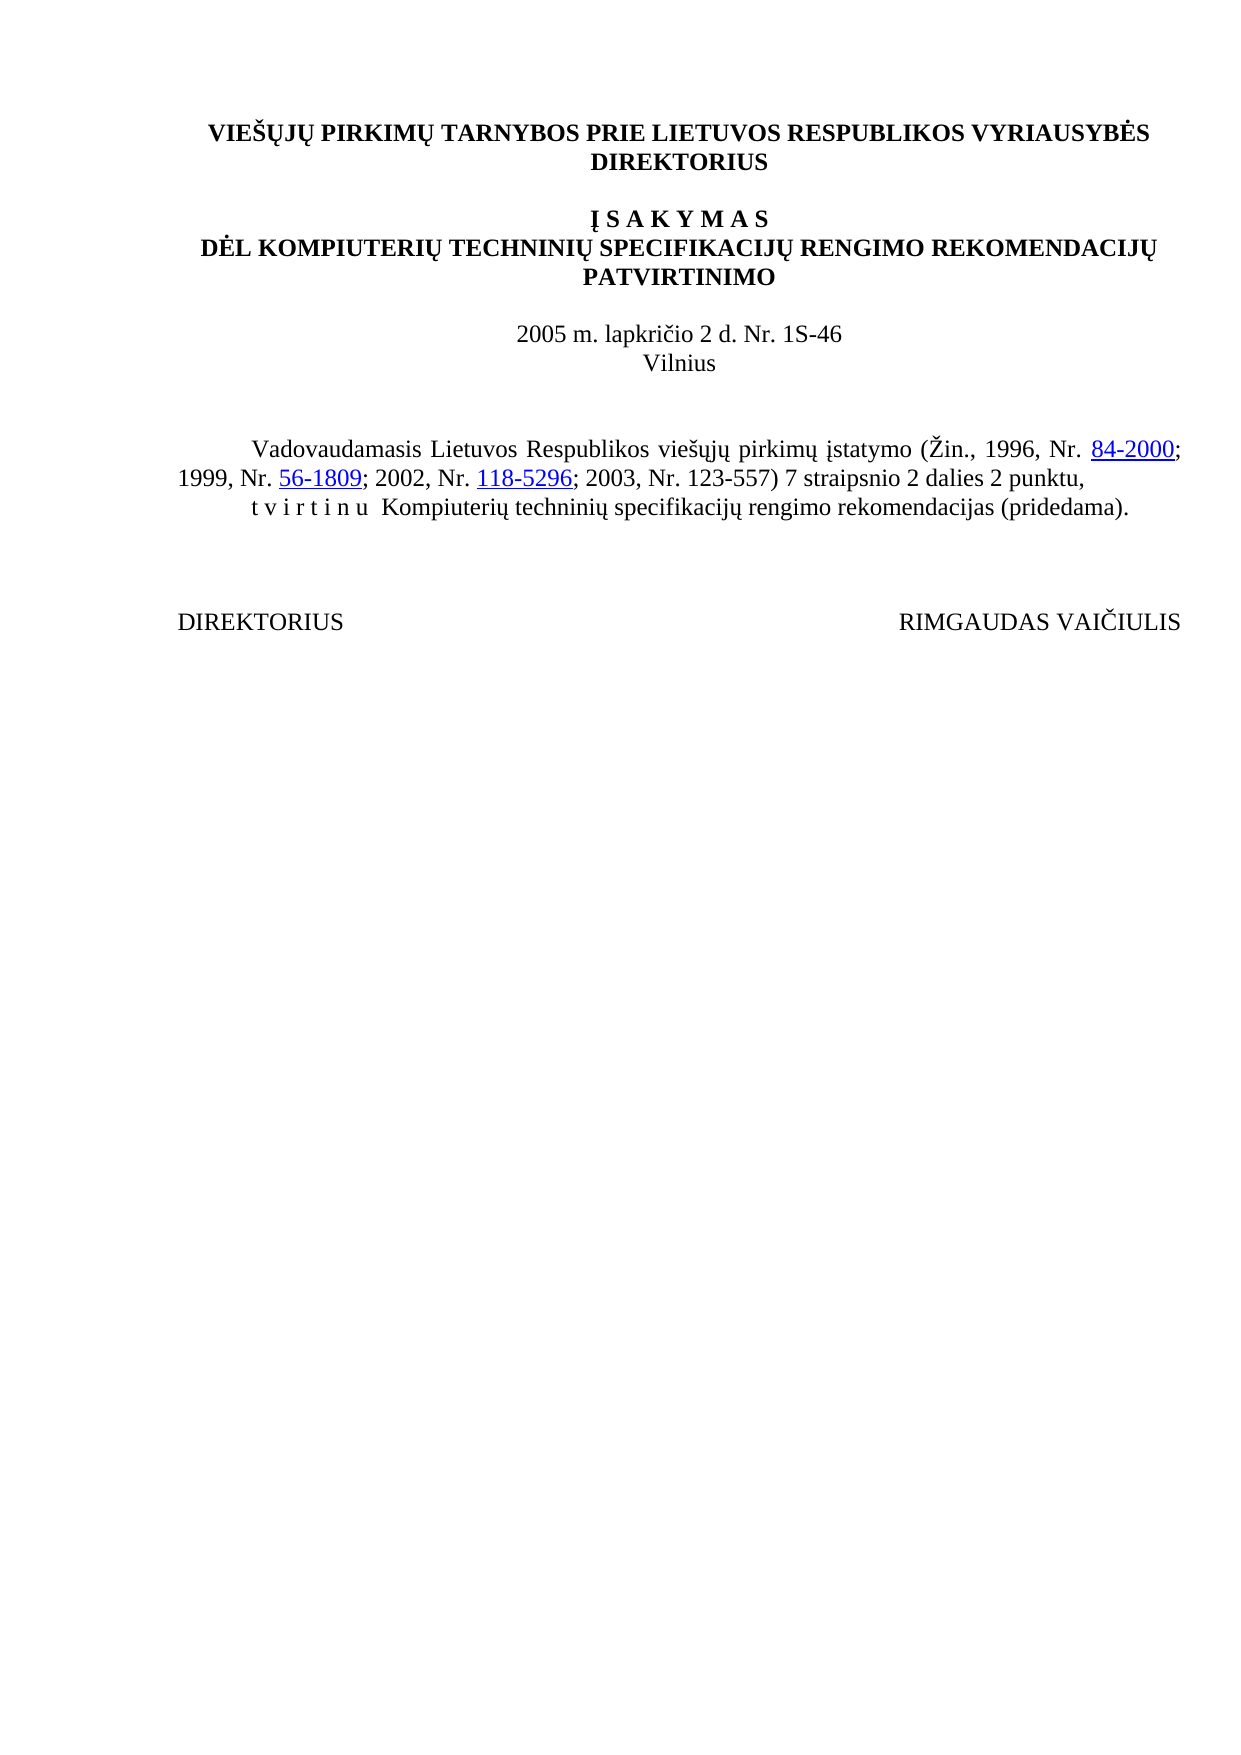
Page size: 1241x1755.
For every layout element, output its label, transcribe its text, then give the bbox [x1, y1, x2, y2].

text tvirtinu Kompiuterių techninių specifikacijų rengimo rekomendacijas (pridedama). [177, 492, 1181, 521]
text DIREKTORIUS RIMGAUDAS VAIČIULIS [177, 607, 1181, 636]
text DĖL KOMPIUTERIŲ TECHNINIŲ SPECIFIKACIJŲ RENGIMO REKOMENDACIJŲ PATVIRTINIMO [177, 233, 1181, 291]
text Į S A K Y M A S [177, 204, 1181, 233]
text Vadovaudamasis Lietuvos Respublikos viešųjų pirkimų įstatymo (Žin., 1996, Nr. 84-2000; 1999, Nr. 56-1809; 2002, Nr. 118-5296; 2003, Nr. 123-557) 7 straipsnio 2 dalies 2 punktu, [177, 434, 1181, 492]
text Vilnius [177, 348, 1181, 377]
text VIEŠŲJŲ PIRKIMŲ TARNYBOS PRIE LIETUVOS RESPUBLIKOS VYRIAUSYBĖS DIREKTORIUS [177, 118, 1181, 176]
text 2005 m. lapkričio 2 d. Nr. 1S-46 [177, 319, 1181, 348]
